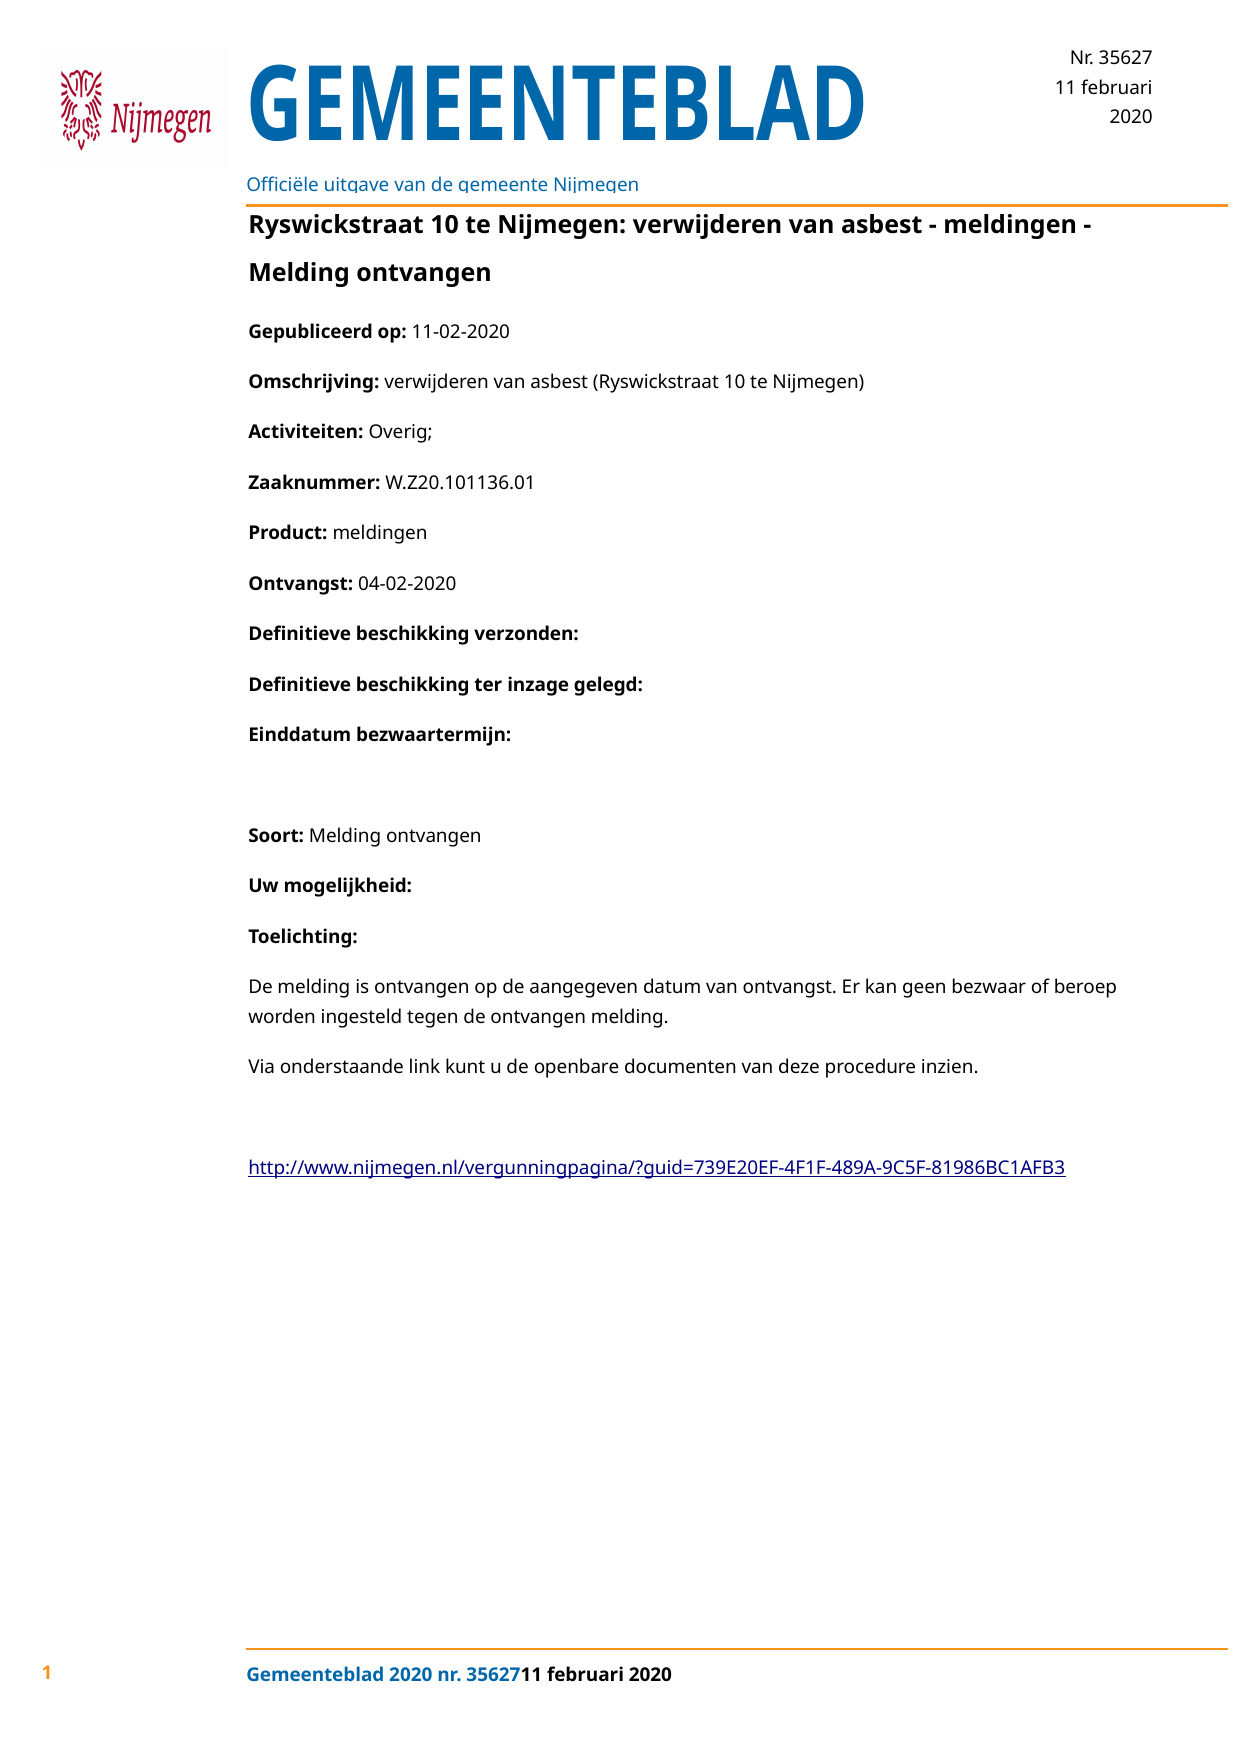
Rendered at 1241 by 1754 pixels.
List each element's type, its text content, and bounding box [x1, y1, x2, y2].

text http://www.nijmegen.nl/vergunningpagina/?guid=739E20EF-4F1F-489A-9C5F-81986BC1AFB3 [248, 1154, 1152, 1180]
text Ontvangst: 04-02-2020 [248, 570, 1152, 596]
text De melding is ontvangen op de aangegeven datum van ontvangst. Er kan geen bezwaar of beroep worden ingesteld tegen de ontvangen melding. [248, 973, 1152, 1029]
text Definitieve beschikking ter inzage gelegd: [248, 671, 1152, 697]
text Uw mogelijkheid: [248, 872, 1152, 898]
text Soort: Melding ontvangen [248, 822, 1152, 848]
text Toelichting: [248, 923, 1152, 949]
text Via onderstaande link kunt u de openbare documenten van deze procedure inzien. [248, 1053, 1152, 1079]
text Product: meldingen [248, 519, 1152, 545]
text Zaaknummer: W.Z20.101136.01 [248, 469, 1152, 495]
text Gepubliceerd op: 11-02-2020 [248, 318, 1152, 344]
text Ryswickstraat 10 te Nijmegen: verwijderen van asbest - meldingen - Melding ontvangen [248, 207, 1152, 288]
text Einddatum bezwaartermijn: [248, 721, 1152, 747]
text Definitieve beschikking verzonden: [248, 620, 1152, 646]
text Activiteiten: Overig; [248, 419, 1152, 444]
text Omschrijving: verwijderen van asbest (Ryswickstraat 10 te Nijmegen) [248, 368, 1152, 394]
picture [41, 47, 231, 172]
